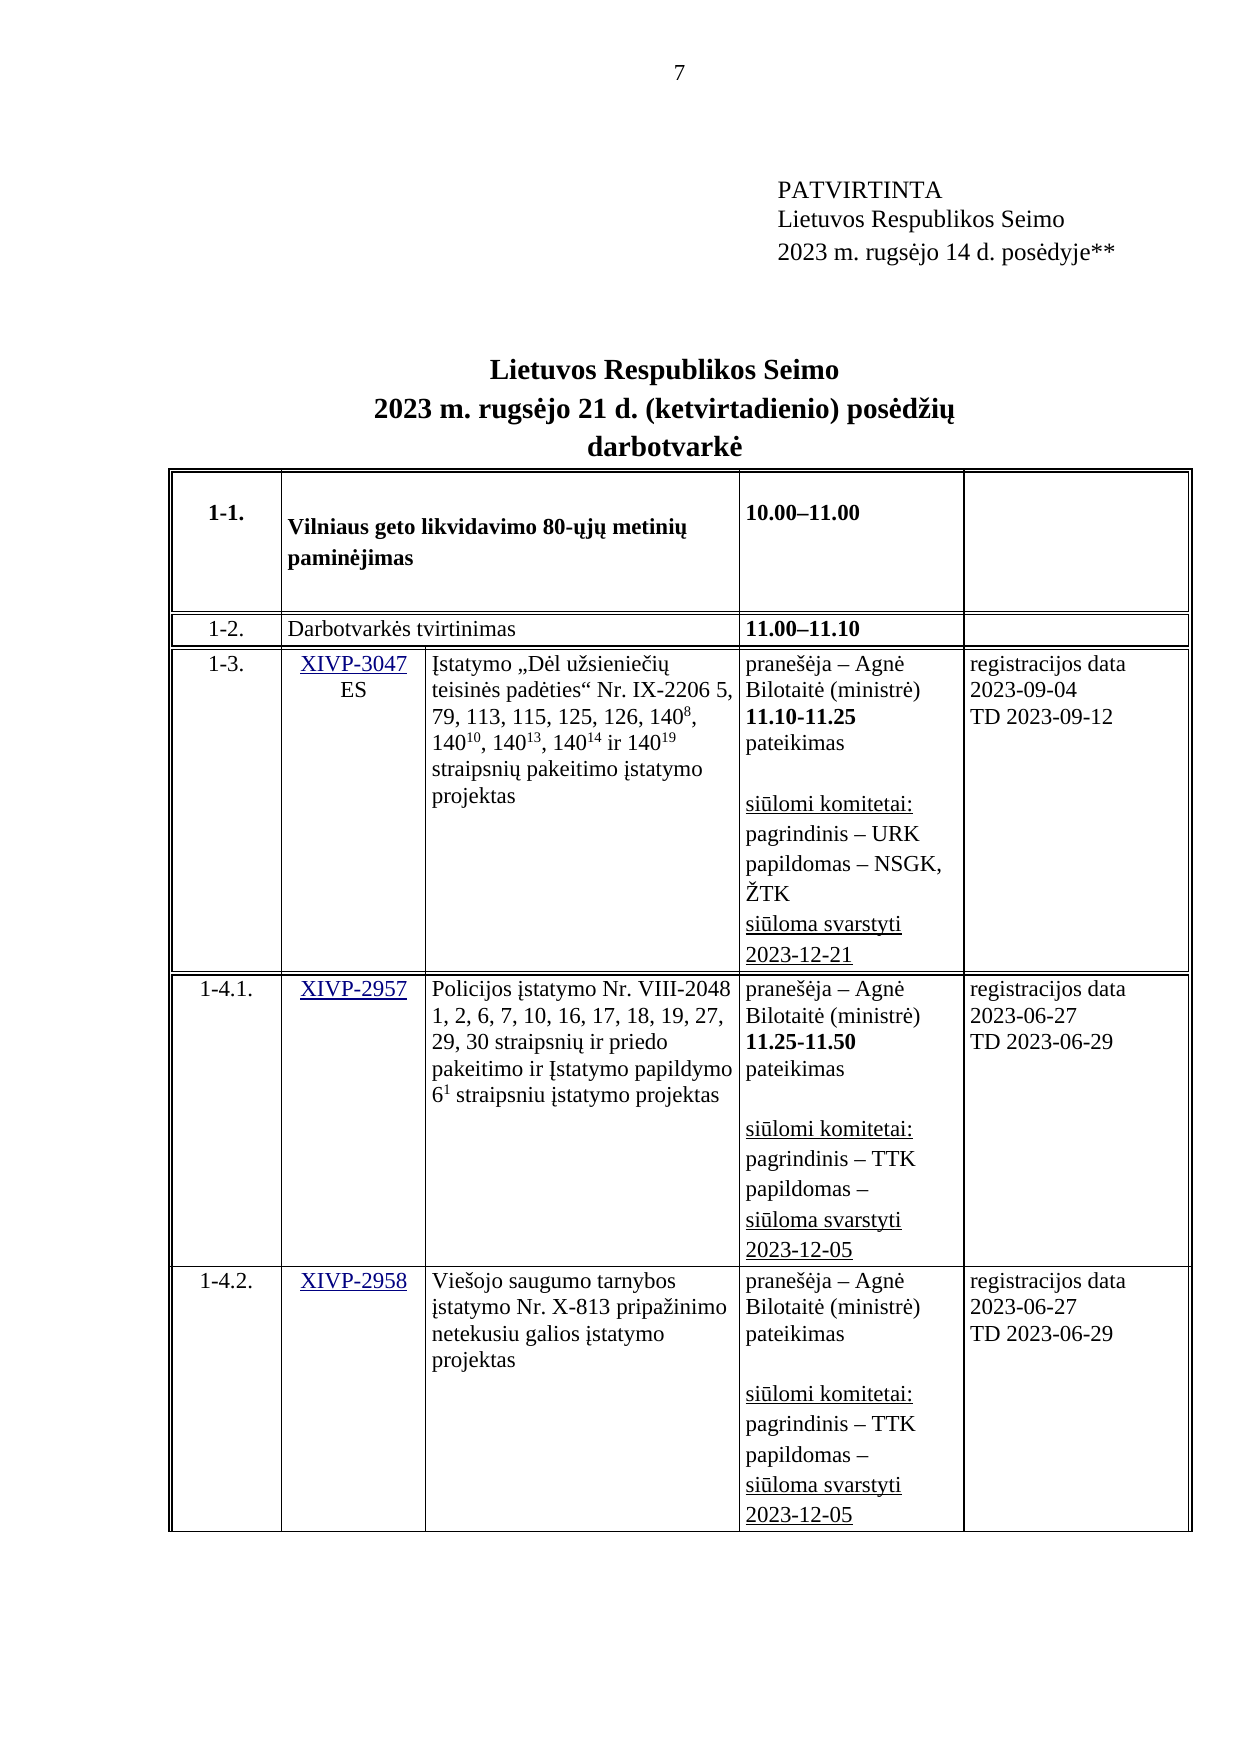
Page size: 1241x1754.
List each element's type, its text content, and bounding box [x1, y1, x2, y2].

table_header 10.00–11.00 [740, 473, 963, 611]
table_cell XIVP-3047 ES [282, 650, 425, 971]
table_cell [1193, 971, 1240, 1266]
table_cell 1-3. [173, 650, 281, 971]
table_cell [1193, 1266, 1240, 1531]
table_cell XIVP-2957 [282, 976, 425, 1266]
table_header Vilniaus geto likvidavimo 80-ųjų metinių paminėjimas [282, 473, 739, 611]
table_cell XIVP-2958 [282, 1267, 425, 1531]
table_header [965, 473, 1188, 611]
table_cell Įstatymo „Dėl užsieniečių teisinės padėties“ Nr. IX-2206 5, 79, 113, 115, 125, 126, 1408, 14010, 14013, 14014 ir 14019 straipsnių pakeitimo įstatymo projektas [426, 650, 739, 971]
table_cell [1193, 611, 1240, 645]
table_header [1193, 468, 1240, 611]
table_cell Darbotvarkės tvirtinimas [282, 615, 739, 645]
table_cell Viešojo saugumo tarnybos įstatymo Nr. X-813 pripažinimo netekusiu galios įstatymo projektas [426, 1267, 739, 1531]
table_cell Policijos įstatymo Nr. VIII-2048 1, 2, 6, 7, 10, 16, 17, 18, 19, 27, 29, 30 straipsnių ir priedo pakeitimo ir Įstatymo papildymo 61 straipsniu įstatymo projektas [426, 976, 739, 1266]
table_cell 1-2. [173, 615, 281, 645]
table_header 1-1. [173, 473, 281, 611]
text Lietuvos Respublikos Seimo [177, 352, 1152, 386]
text 2023 m. rugsėjo 21 d. (ketvirtadienio) posėdžių [177, 391, 1152, 424]
table_cell 1-4.2. [173, 1267, 281, 1531]
text PATVIRTINTA [777, 176, 1152, 204]
table_cell [965, 615, 1188, 645]
table_cell registracijos data 2023-06-27 TD 2023-06-29 [965, 976, 1188, 1266]
table_cell pranešėja – Agnė Bilotaitė (ministrė) pateikimas siūlomi komitetai: pagrindinis – TTK papildomas – siūloma svarstyti 2023-12-05 [740, 1267, 963, 1531]
table_cell pranešėja – Agnė Bilotaitė (ministrė) 11.10-11.25 pateikimas siūlomi komitetai: pagrindinis – URK papildomas – NSGK, ŽTK siūloma svarstyti 2023-12-21 [740, 650, 963, 971]
table_cell registracijos data 2023-09-04 TD 2023-09-12 [965, 650, 1188, 971]
table_cell [1193, 645, 1240, 971]
text Lietuvos Respublikos Seimo [777, 204, 1152, 233]
table_cell 1-4.1. [173, 976, 281, 1266]
table_cell 11.00–11.10 [740, 615, 963, 645]
table_cell pranešėja – Agnė Bilotaitė (ministrė) 11.25-11.50 pateikimas siūlomi komitetai: pagrindinis – TTK papildomas – siūloma svarstyti 2023-12-05 [740, 976, 963, 1266]
table_cell registracijos data 2023-06-27 TD 2023-06-29 [965, 1267, 1188, 1531]
text 2023 m. rugsėjo 14 d. posėdyje** [777, 237, 1152, 266]
text darbotvarkė [177, 429, 1152, 463]
